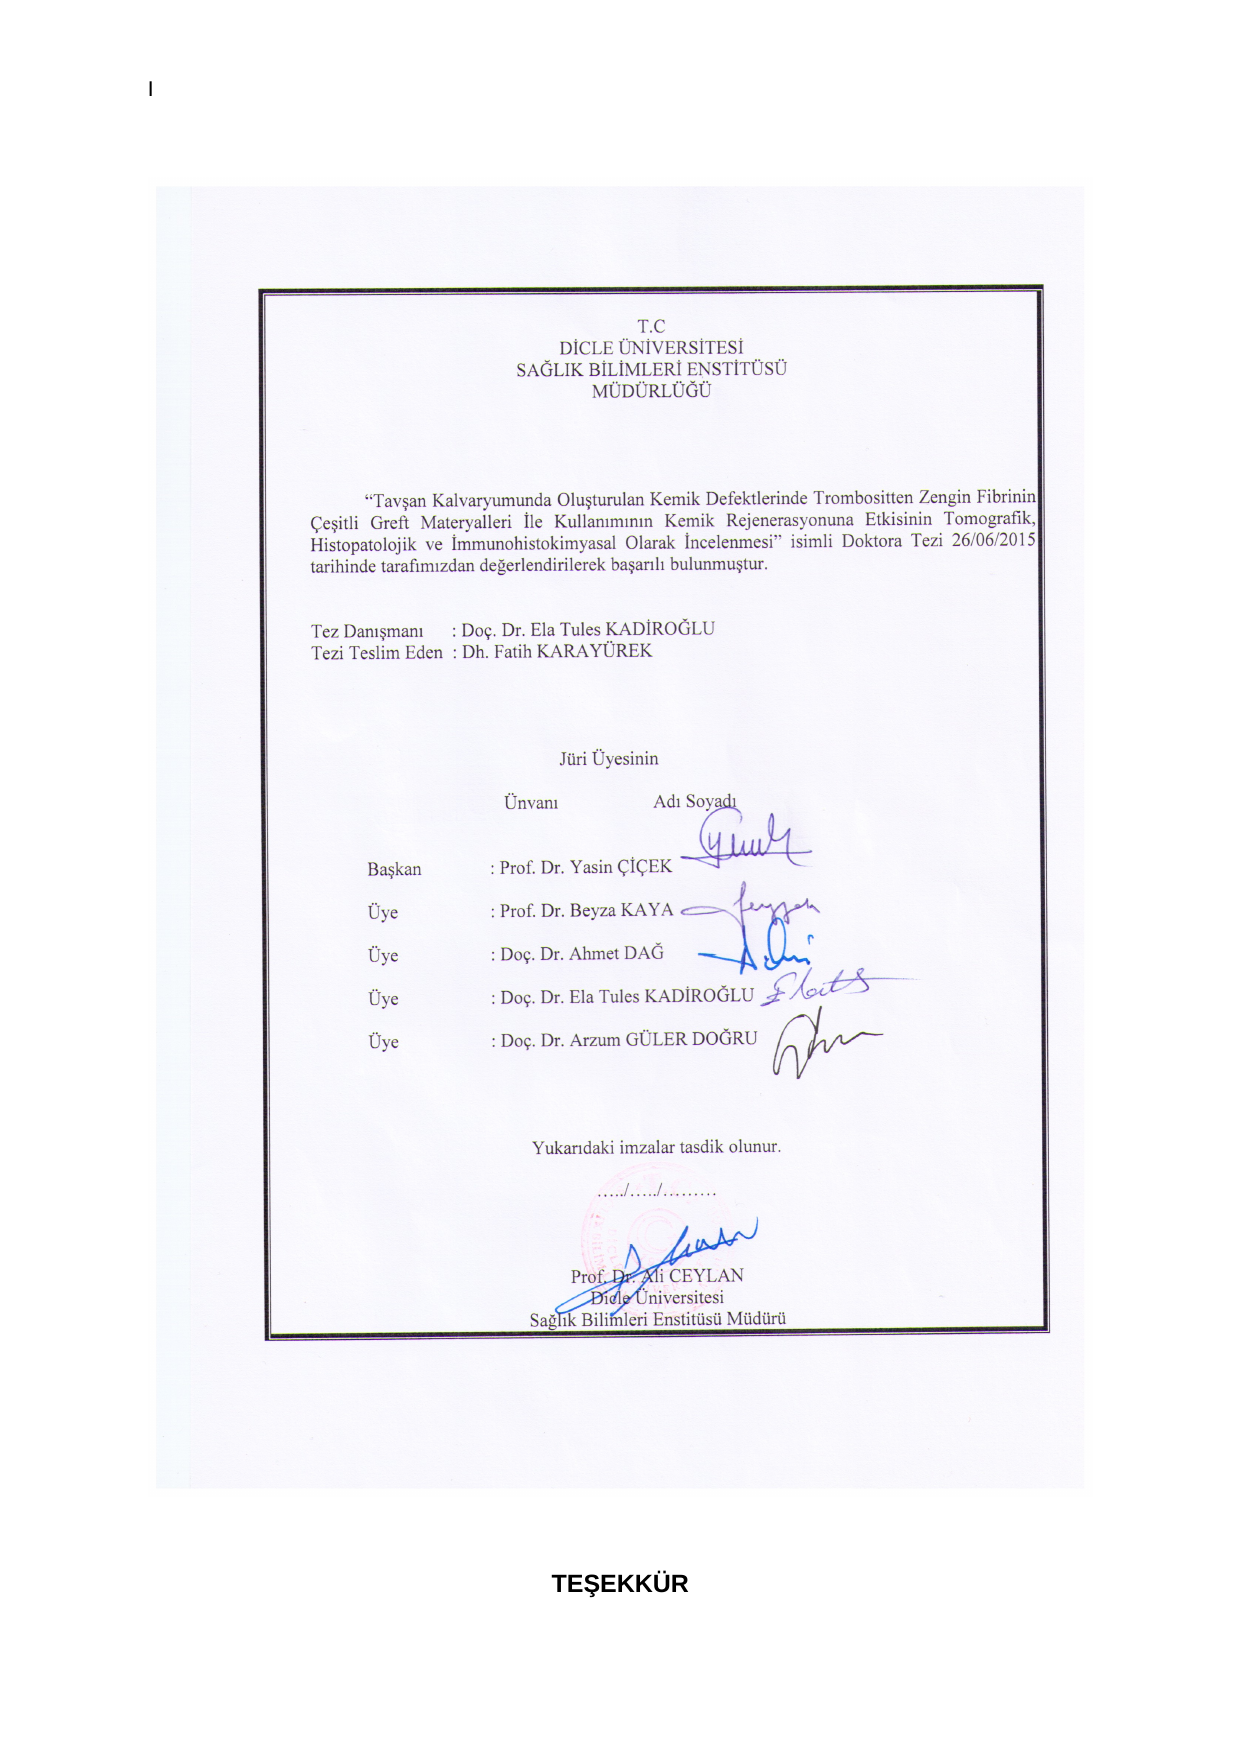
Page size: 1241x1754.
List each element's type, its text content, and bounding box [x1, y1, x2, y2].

picture [147, 177, 1093, 1497]
text TEŞEKKÜR [148, 1569, 1093, 1597]
